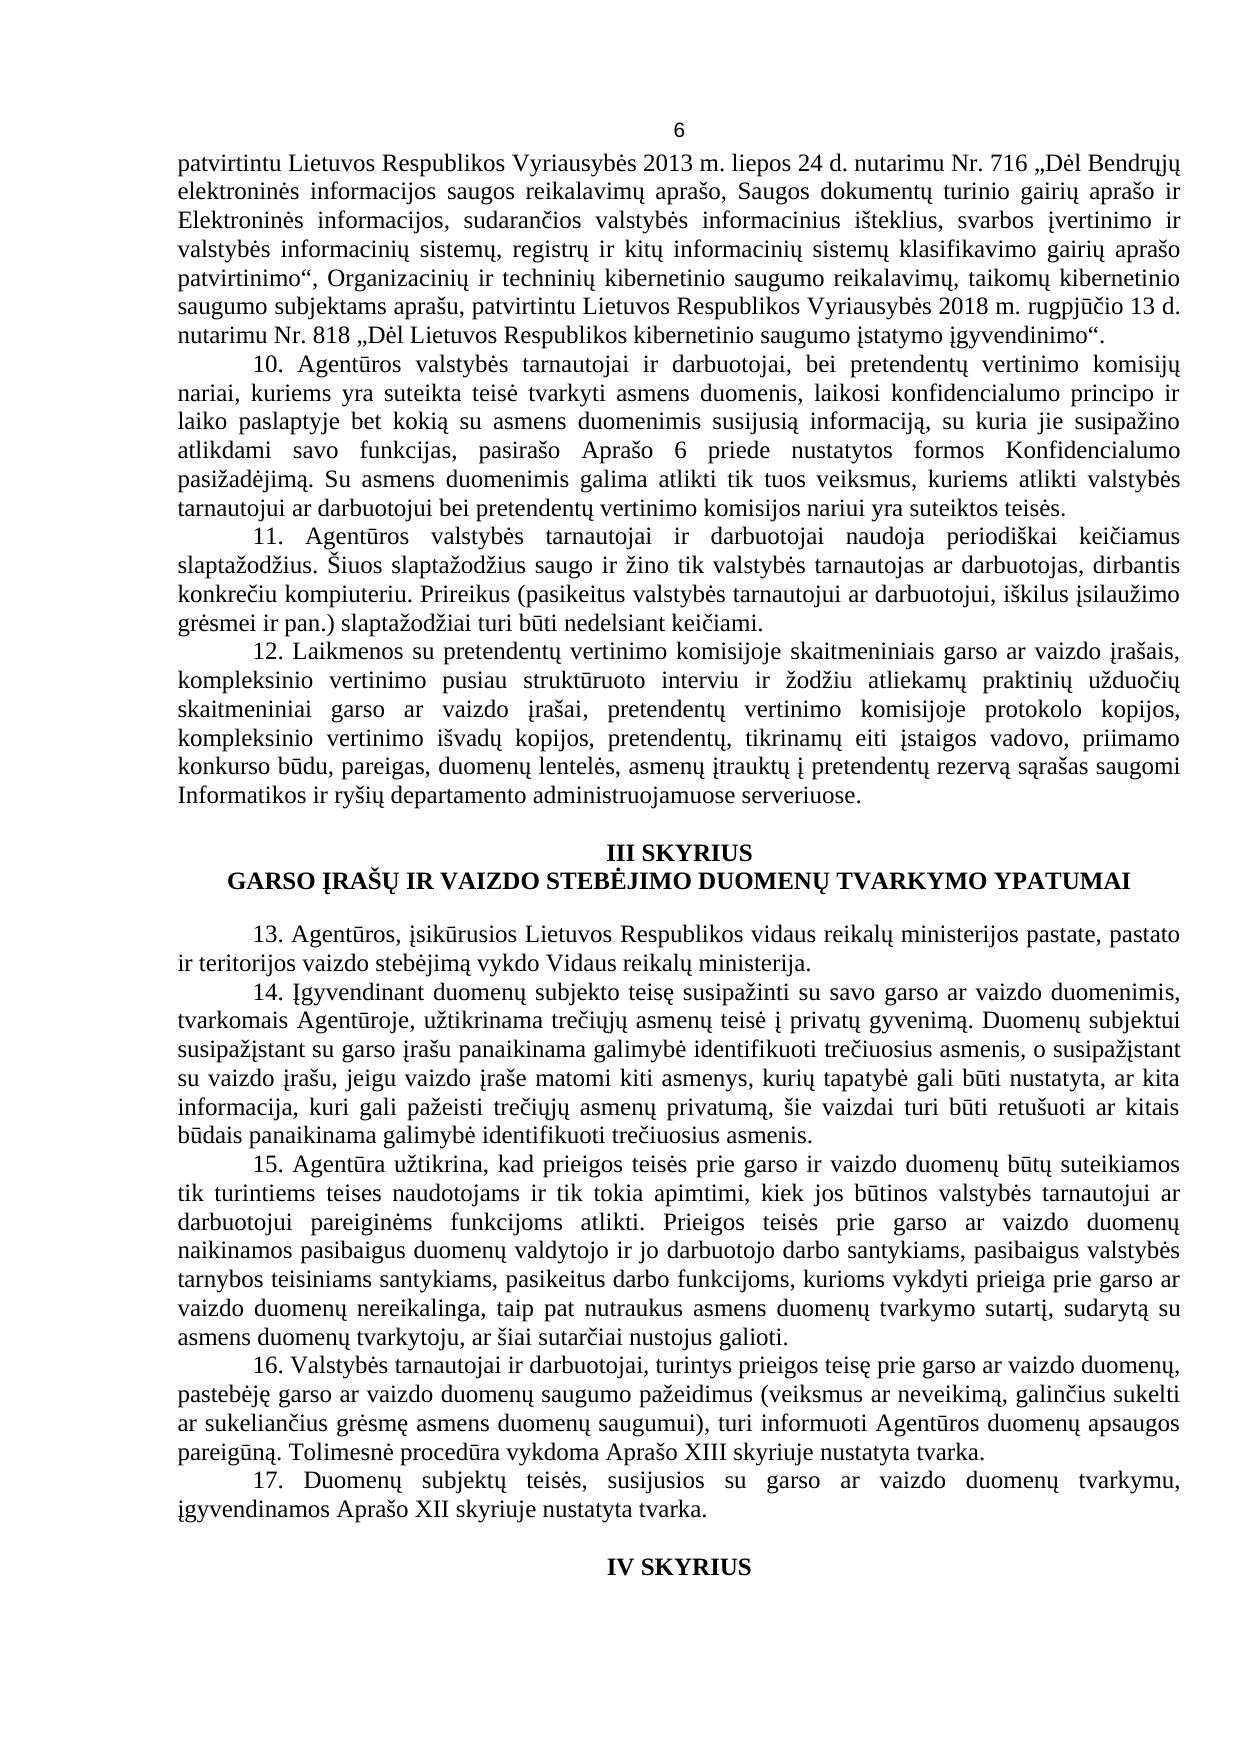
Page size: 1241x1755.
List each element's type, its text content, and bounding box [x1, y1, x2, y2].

text 15. Agentūra užtikrina, kad prieigos teisės prie garso ir vaizdo duomenų būtų suteikiamos tik turintiems teises naudotojams ir tik tokia apimtimi, kiek jos būtinos valstybės tarnautojui ar darbuotojui pareiginėms funkcijoms atlikti. Prieigos teisės prie garso ar vaizdo duomenų naikinamos pasibaigus duomenų valdytojo ir jo darbuotojo darbo santykiams, pasibaigus valstybės tarnybos teisiniams santykiams, pasikeitus darbo funkcijoms, kurioms vykdyti prieiga prie garso ar vaizdo duomenų nereikalinga, taip pat nutraukus asmens duomenų tvarkymo sutartį, sudarytą su asmens duomenų tvarkytoju, ar šiai sutarčiai nustojus galioti. [177, 1149, 1181, 1350]
text 12. Laikmenos su pretendentų vertinimo komisijoje skaitmeniniais garso ar vaizdo įrašais, kompleksinio vertinimo pusiau struktūruoto interviu ir žodžiu atliekamų praktinių užduočių skaitmeniniai garso ar vaizdo įrašai, pretendentų vertinimo komisijoje protokolo kopijos, kompleksinio vertinimo išvadų kopijos, pretendentų, tikrinamų eiti įstaigos vadovo, priimamo konkurso būdu, pareigas, duomenų lentelės, asmenų įtrauktų į pretendentų rezervą sąrašas saugomi Informatikos ir ryšių departamento administruojamuose serveriuose. [177, 636, 1181, 809]
text 11. Agentūros valstybės tarnautojai ir darbuotojai naudoja periodiškai keičiamus slaptažodžius. Šiuos slaptažodžius saugo ir žino tik valstybės tarnautojas ar darbuotojas, dirbantis konkrečiu kompiuteriu. Prireikus (pasikeitus valstybės tarnautojui ar darbuotojui, iškilus įsilaužimo grėsmei ir pan.) slaptažodžiai turi būti nedelsiant keičiami. [177, 521, 1181, 636]
text III SKYRIUS [177, 838, 1181, 866]
text patvirtintu Lietuvos Respublikos Vyriausybės 2013 m. liepos 24 d. nutarimu Nr. 716 „Dėl Bendrųjų elektroninės informacijos saugos reikalavimų aprašo, Saugos dokumentų turinio gairių aprašo ir Elektroninės informacijos, sudarančios valstybės informacinius išteklius, svarbos įvertinimo ir valstybės informacinių sistemų, registrų ir kitų informacinių sistemų klasifikavimo gairių aprašo patvirtinimo“, Organizacinių ir techninių kibernetinio saugumo reikalavimų, taikomų kibernetinio saugumo subjektams aprašu, patvirtintu Lietuvos Respublikos Vyriausybės 2018 m. rugpjūčio 13 d. nutarimu Nr. 818 „Dėl Lietuvos Respublikos kibernetinio saugumo įstatymo įgyvendinimo“. [177, 148, 1181, 349]
text 17. Duomenų subjektų teisės, susijusios su garso ar vaizdo duomenų tvarkymu, įgyvendinamos Aprašo XII skyriuje nustatyta tvarka. [177, 1465, 1181, 1523]
text 10. Agentūros valstybės tarnautojai ir darbuotojai, bei pretendentų vertinimo komisijų nariai, kuriems yra suteikta teisė tvarkyti asmens duomenis, laikosi konfidencialumo principo ir laiko paslaptyje bet kokią su asmens duomenimis susijusią informaciją, su kuria jie susipažino atlikdami savo funkcijas, pasirašo Aprašo 6 priede nustatytos formos Konfidencialumo pasižadėjimą. Su asmens duomenimis galima atlikti tik tuos veiksmus, kuriems atlikti valstybės tarnautojui ar darbuotojui bei pretendentų vertinimo komisijos nariui yra suteiktos teisės. [177, 349, 1181, 521]
text 16. Valstybės tarnautojai ir darbuotojai, turintys prieigos teisę prie garso ar vaizdo duomenų, pastebėję garso ar vaizdo duomenų saugumo pažeidimus (veiksmus ar neveikimą, galinčius sukelti ar sukeliančius grėsmę asmens duomenų saugumui), turi informuoti Agentūros duomenų apsaugos pareigūną. Tolimesnė procedūra vykdoma Aprašo XIII skyriuje nustatyta tvarka. [177, 1350, 1181, 1465]
text GARSO ĮRAŠŲ IR VAIZDO STEBĖJIMO DUOMENŲ TVARKYMO YPATUMAI [177, 866, 1181, 895]
text 14. Įgyvendinant duomenų subjekto teisę susipažinti su savo garso ar vaizdo duomenimis, tvarkomais Agentūroje, užtikrinama trečiųjų asmenų teisė į privatų gyvenimą. Duomenų subjektui susipažįstant su garso įrašu panaikinama galimybė identifikuoti trečiuosius asmenis, o susipažįstant su vaizdo įrašu, jeigu vaizdo įraše matomi kiti asmenys, kurių tapatybė gali būti nustatyta, ar kita informacija, kuri gali pažeisti trečiųjų asmenų privatumą, šie vaizdai turi būti retušuoti ar kitais būdais panaikinama galimybė identifikuoti trečiuosius asmenis. [177, 977, 1181, 1149]
text IV SKYRIUS [177, 1552, 1181, 1580]
text 13. Agentūros, įsikūrusios Lietuvos Respublikos vidaus reikalų ministerijos pastate, pastato ir teritorijos vaizdo stebėjimą vykdo Vidaus reikalų ministerija. [177, 919, 1181, 977]
